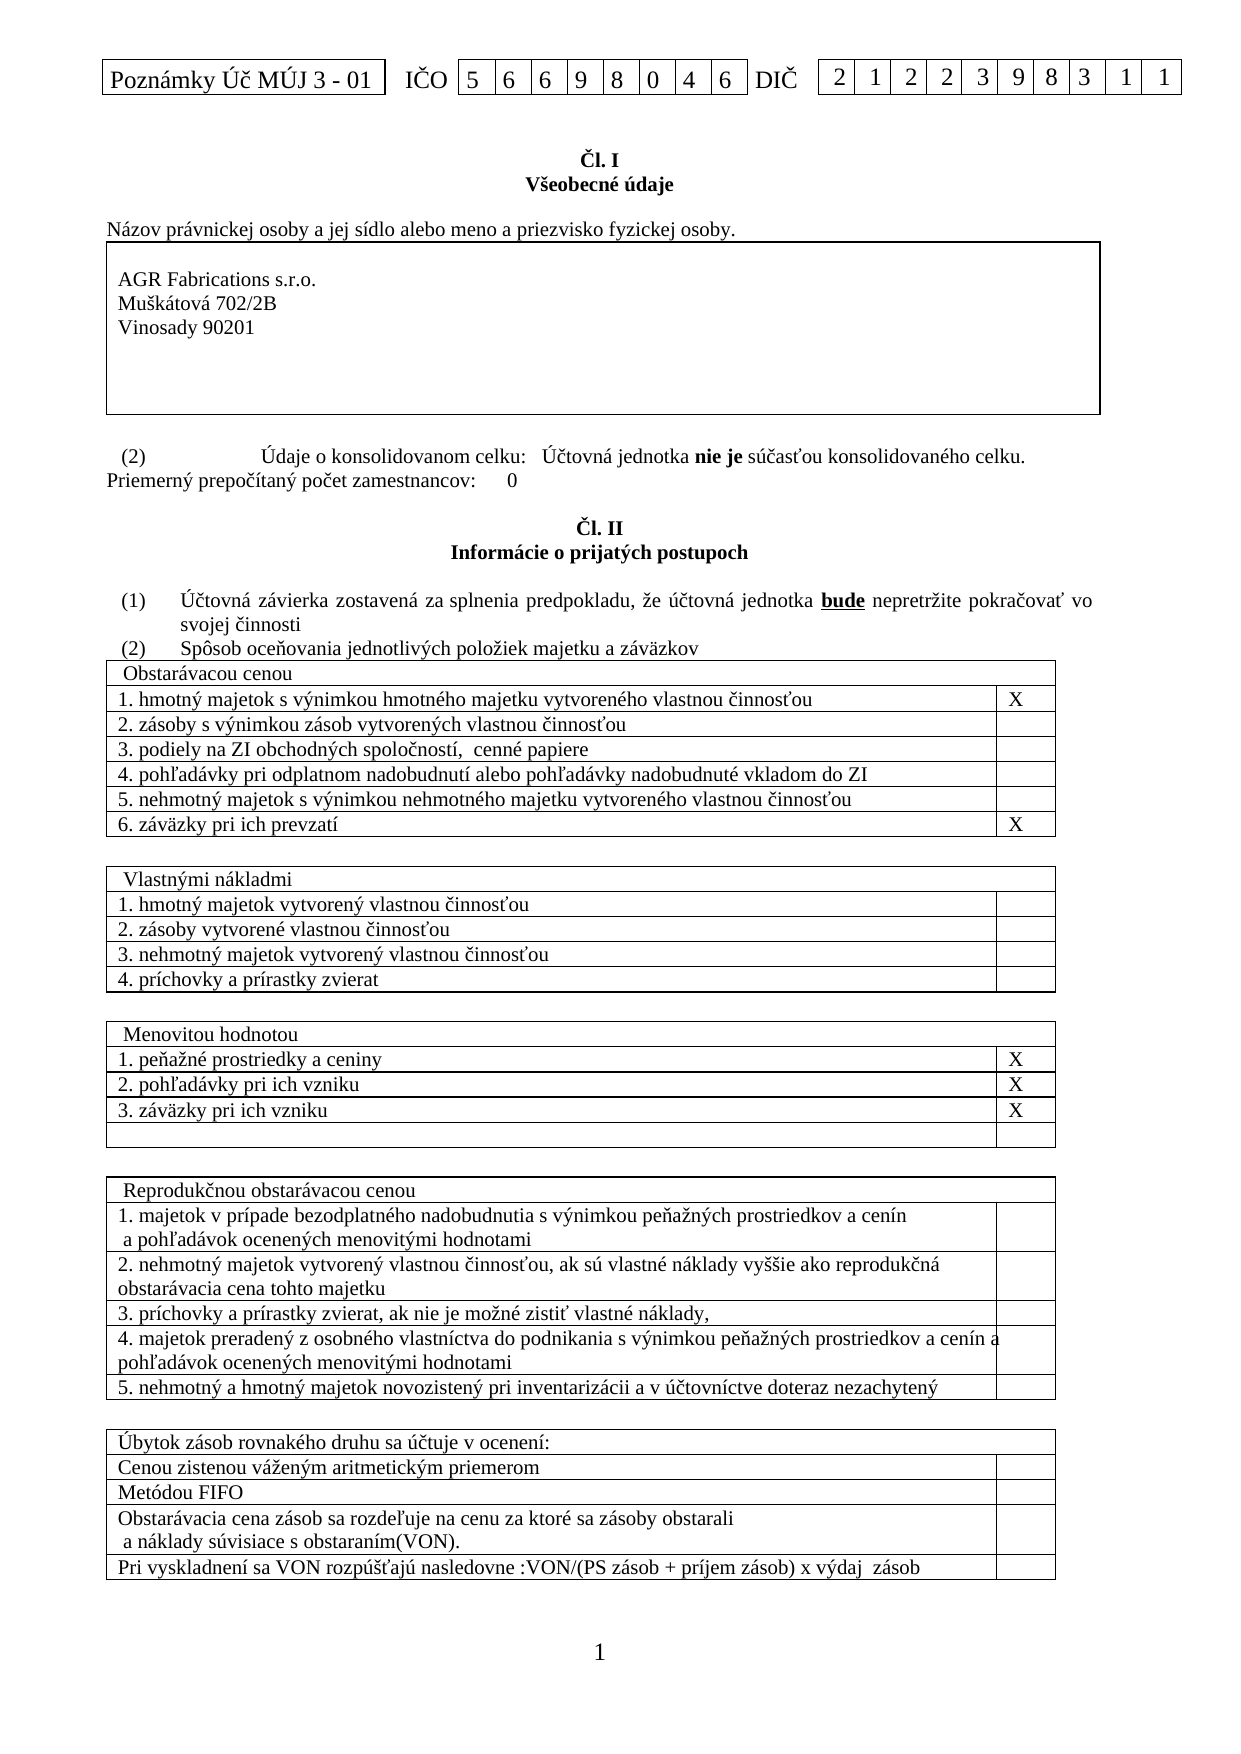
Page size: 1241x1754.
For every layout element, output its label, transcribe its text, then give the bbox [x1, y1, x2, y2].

table_cell Metódou FIFO [107, 1480, 996, 1504]
text Čl. II [106, 516, 1092, 540]
table_cell 3. podiely na ZI obchodných spoločností, cenné papiere [107, 737, 996, 761]
table_cell [997, 1505, 1055, 1553]
table_header Reprodukčnou obstarávacou cenou [107, 1178, 1055, 1202]
table_cell 4. majetok preradený z osobného vlastníctva do podnikania s výnimkou peňažných prostriedkov a cenín a pohľadávok ocenených menovitými hodnotami [107, 1326, 996, 1374]
table_cell [997, 762, 1055, 786]
table_cell 1. hmotný majetok vytvorený vlastnou činnosťou [107, 892, 996, 916]
table_cell 2. pohľadávky pri ich vzniku [107, 1073, 996, 1096]
text Informácie o prijatých postupoch [106, 540, 1092, 564]
table_cell 1. majetok v prípade bezodplatného nadobudnutia s výnimkou peňažných prostriedkov a cenín a pohľadávok ocenených menovitými hodnotami [107, 1203, 996, 1251]
table_header AGR Fabrications s.r.o. Muškátová 702/2B Vinosady 90201 [107, 243, 1099, 414]
list Údaje o konsolidovanom celku: Účtovná jednotka nie je súčasťou konsolidovaného celku. [121, 444, 1092, 468]
table_cell 3. záväzky pri ich vzniku [107, 1098, 996, 1122]
table_cell X [997, 1047, 1055, 1071]
table_cell 4. príchovky a prírastky zvierat [107, 967, 996, 991]
table_cell [997, 737, 1055, 761]
table_cell 2. zásoby vytvorené vlastnou činnosťou [107, 917, 996, 941]
table_cell X [997, 1098, 1055, 1122]
table_cell [997, 917, 1055, 941]
table_cell 3. príchovky a prírastky zvierat, ak nie je možné zistiť vlastné náklady, [107, 1301, 996, 1325]
table_cell [997, 892, 1055, 916]
table_cell 2. nehmotný majetok vytvorený vlastnou činnosťou, ak sú vlastné náklady vyššie ako reprodukčná obstarávacia cena tohto majetku [107, 1252, 996, 1300]
table_cell [997, 1301, 1055, 1325]
table_cell [997, 712, 1055, 736]
table_header Obstarávacou cenou [107, 661, 1055, 685]
table_cell [997, 1203, 1055, 1251]
table_cell 6. záväzky pri ich prevzatí [107, 812, 996, 836]
text Čl. I [106, 148, 1092, 172]
table_cell [997, 1555, 1055, 1579]
table_cell [997, 787, 1055, 811]
table_cell X [997, 1073, 1055, 1096]
table_cell X [997, 686, 1055, 711]
table_cell Obstarávacia cena zásob sa rozdeľuje na cenu za ktoré sa zásoby obstarali a náklady súvisiace s obstaraním(VON). [107, 1505, 996, 1553]
table_cell [997, 1375, 1055, 1399]
text Všeobecné údaje [106, 172, 1092, 196]
table_cell X [997, 812, 1055, 836]
table_cell [107, 1123, 996, 1147]
table_cell [997, 942, 1055, 966]
table_cell [997, 1480, 1055, 1504]
table_cell 2. zásoby s výnimkou zásob vytvorených vlastnou činnosťou [107, 712, 996, 736]
table_cell 3. nehmotný majetok vytvorený vlastnou činnosťou [107, 942, 996, 966]
list Spôsob oceňovania jednotlivých položiek majetku a záväzkov [121, 636, 1092, 660]
table_cell [997, 1455, 1055, 1479]
list Priemerný prepočítaný počet zamestnancov: 0 [0, 468, 1092, 492]
list Názov právnickej osoby a jej sídlo alebo meno a priezvisko fyzickej osoby. [0, 217, 1092, 241]
table_cell [997, 1326, 1055, 1374]
table_header Úbytok zásob rovnakého druhu sa účtuje v ocenení: [107, 1430, 1055, 1454]
table_cell [997, 1123, 1055, 1147]
list Účtovná závierka zostavená za splnenia predpokladu, že účtovná jednotka bude nepretržite pokračovať vo svojej činnosti [121, 588, 1092, 636]
table_cell [997, 1252, 1055, 1300]
table_cell 4. pohľadávky pri odplatnom nadobudnutí alebo pohľadávky nadobudnuté vkladom do ZI [107, 762, 996, 786]
table_header Vlastnými nákladmi [107, 867, 1055, 891]
table_cell Pri vyskladnení sa VON rozpúšťajú nasledovne :VON/(PS zásob + príjem zásob) x výdaj zásob [107, 1555, 996, 1579]
table_cell [997, 967, 1055, 991]
table_cell 1. hmotný majetok s výnimkou hmotného majetku vytvoreného vlastnou činnosťou [107, 686, 996, 711]
table_header Menovitou hodnotou [107, 1022, 1055, 1046]
table_cell Cenou zistenou váženým aritmetickým priemerom [107, 1455, 996, 1479]
table_cell 5. nehmotný majetok s výnimkou nehmotného majetku vytvoreného vlastnou činnosťou [107, 787, 996, 811]
table_cell 5. nehmotný a hmotný majetok novozistený pri inventarizácii a v účtovníctve doteraz nezachytený [107, 1375, 996, 1399]
table_cell 1. peňažné prostriedky a ceniny [107, 1047, 996, 1071]
